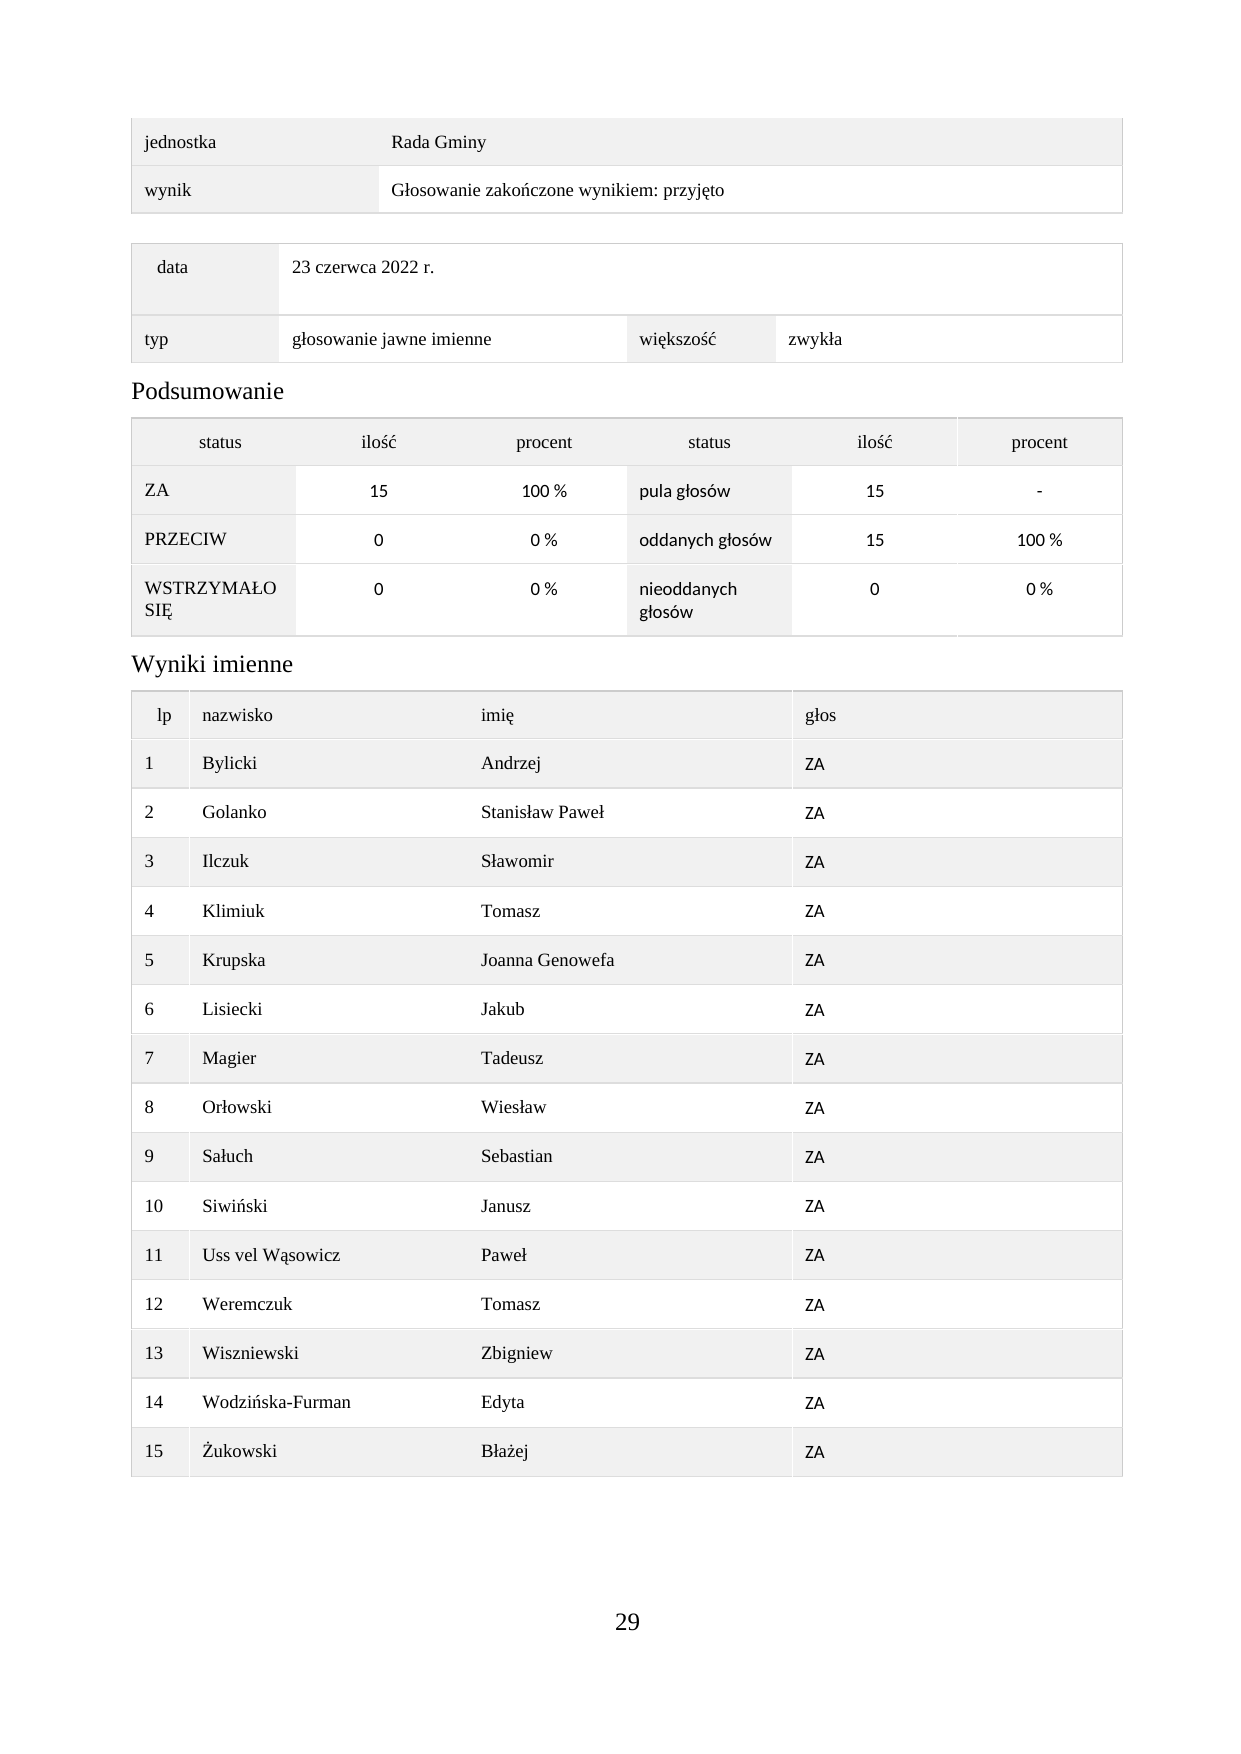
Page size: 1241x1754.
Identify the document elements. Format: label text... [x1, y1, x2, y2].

table_cell Jakub [468, 985, 792, 1033]
table_cell zwykła [776, 316, 1122, 362]
table_cell 4 [132, 887, 189, 935]
table_cell ZA [793, 1182, 1122, 1230]
table_cell Weremczuk [190, 1280, 468, 1328]
table_cell ZA [793, 838, 1122, 886]
table_cell typ [132, 316, 279, 362]
table_cell 13 [132, 1330, 189, 1377]
table_cell 14 [132, 1379, 189, 1427]
table_cell 15 [296, 466, 461, 514]
table_cell Wodzińska-Furman [190, 1379, 468, 1427]
table_cell ZA [793, 936, 1122, 984]
table_cell Lisiecki [190, 985, 468, 1033]
table_cell Joanna Genowefa [468, 936, 792, 984]
table_cell ZA [793, 985, 1122, 1033]
table_cell ZA [793, 1428, 1122, 1476]
table_cell - [958, 466, 1122, 514]
table_header głos [793, 692, 1122, 738]
table_header status [627, 419, 792, 465]
table_cell większość [627, 316, 776, 362]
table_cell Magier [190, 1035, 468, 1082]
table_cell ZA [793, 1084, 1122, 1132]
table_cell 15 [132, 1428, 189, 1476]
table_cell 5 [132, 936, 189, 984]
table_cell Sałuch [190, 1133, 468, 1181]
table_cell ZA [793, 1330, 1122, 1377]
table_cell 2 [132, 789, 189, 837]
table_cell Golanko [190, 789, 468, 837]
table_cell Sławomir [468, 838, 792, 886]
table_cell PRZECIW [132, 515, 296, 563]
text Wyniki imienne [131, 649, 1098, 678]
table_cell Edyta [468, 1379, 792, 1427]
table_cell pula głosów [627, 466, 792, 514]
text Podsumowanie [131, 376, 1098, 405]
table_cell 7 [132, 1035, 189, 1082]
table_cell Tomasz [468, 887, 792, 935]
table_cell ZA [793, 1133, 1122, 1181]
table_cell 9 [132, 1133, 189, 1181]
table_header 23 czerwca 2022 r. [279, 244, 627, 314]
table_header [776, 244, 1122, 314]
table_cell Orłowski [190, 1084, 468, 1132]
table_cell 0 [792, 565, 957, 635]
table_cell Głosowanie zakończone wynikiem: przyjęto [379, 166, 1122, 212]
table_cell Uss vel Wąsowicz [190, 1231, 468, 1279]
table_cell Siwiński [190, 1182, 468, 1230]
table_cell 12 [132, 1280, 189, 1328]
table_cell oddanych głosów [627, 515, 792, 563]
table_cell WSTRZYMAŁO SIĘ [132, 565, 296, 635]
table_cell Tadeusz [468, 1035, 792, 1082]
table_cell Klimiuk [190, 887, 468, 935]
table_cell ZA [793, 1231, 1122, 1279]
table_cell ZA [793, 1280, 1122, 1328]
table_header ilość [792, 419, 957, 465]
table_cell Paweł [468, 1231, 792, 1279]
table_cell Tomasz [468, 1280, 792, 1328]
table_cell Wiesław [468, 1084, 792, 1132]
table_cell Rada Gminy [379, 118, 1122, 165]
table_header data [132, 244, 279, 314]
table_cell 3 [132, 838, 189, 886]
table_header procent [958, 419, 1122, 465]
table_header [627, 244, 776, 314]
table_cell 6 [132, 985, 189, 1033]
table_cell Krupska [190, 936, 468, 984]
table_cell Ilczuk [190, 838, 468, 886]
table_cell ZA [793, 1379, 1122, 1427]
table_cell Janusz [468, 1182, 792, 1230]
table_cell wynik [132, 166, 379, 212]
table_cell 100 % [461, 466, 627, 514]
table_cell Stanisław Paweł [468, 789, 792, 837]
table_cell ZA [793, 740, 1122, 787]
table_cell 11 [132, 1231, 189, 1279]
table_cell 0 [296, 515, 461, 563]
table_cell ZA [132, 466, 296, 514]
table_cell 100 % [958, 515, 1122, 563]
table_cell Sebastian [468, 1133, 792, 1181]
table_cell 0 % [958, 565, 1122, 635]
table_cell ZA [793, 789, 1122, 837]
table_header imię [468, 692, 792, 738]
table_cell ZA [793, 1035, 1122, 1082]
table_cell Błażej [468, 1428, 792, 1476]
table_cell Andrzej [468, 740, 792, 787]
table_cell 10 [132, 1182, 189, 1230]
table_cell Wiszniewski [190, 1330, 468, 1377]
table_cell jednostka [132, 118, 379, 165]
table_cell nieoddanych głosów [627, 565, 792, 635]
table_cell 15 [792, 466, 957, 514]
table_header procent [461, 419, 627, 465]
table_header lp [132, 692, 189, 738]
table_header nazwisko [190, 692, 468, 738]
table_cell ZA [793, 887, 1122, 935]
table_cell głosowanie jawne imienne [279, 316, 627, 362]
table_cell Bylicki [190, 740, 468, 787]
table_cell 8 [132, 1084, 189, 1132]
table_cell 0 % [461, 565, 627, 635]
table_cell 0 % [461, 515, 627, 563]
table_cell 15 [792, 515, 957, 563]
table_cell 1 [132, 740, 189, 787]
table_cell 0 [296, 565, 461, 635]
table_header ilość [296, 419, 461, 465]
table_cell Zbigniew [468, 1330, 792, 1377]
table_cell Żukowski [190, 1428, 468, 1476]
table_header status [132, 419, 296, 465]
